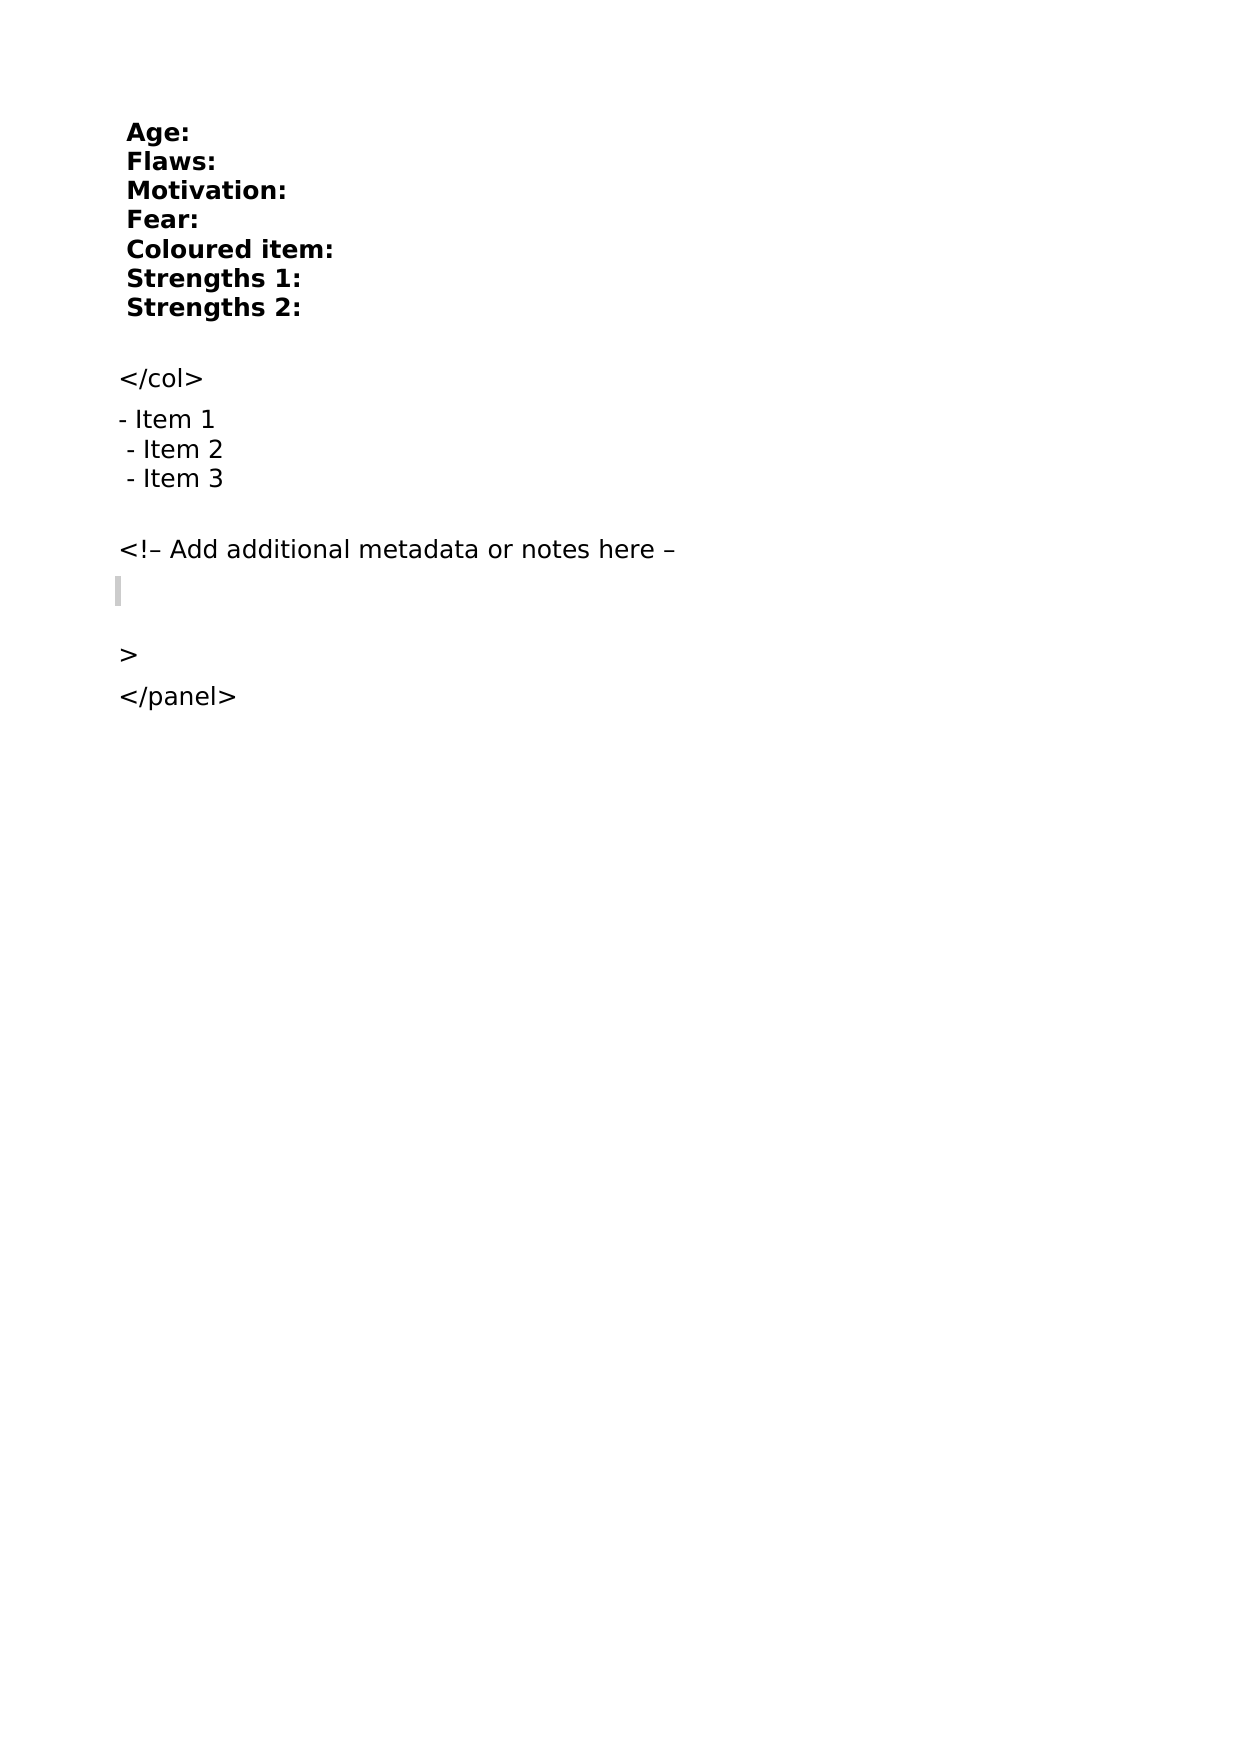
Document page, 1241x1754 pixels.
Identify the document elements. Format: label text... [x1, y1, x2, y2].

text <!– Add additional metadata or notes here – [118, 535, 1122, 564]
text </col> [118, 364, 1122, 393]
text Age: Flaws: Motivation: Fear: Coloured item: Strengths 1: Strengths 2: [118, 118, 1122, 351]
text </panel> [118, 682, 1122, 711]
text > [118, 641, 1122, 670]
table_header [121, 576, 1122, 606]
text - Item 1 - Item 2 - Item 3 [118, 406, 1122, 522]
